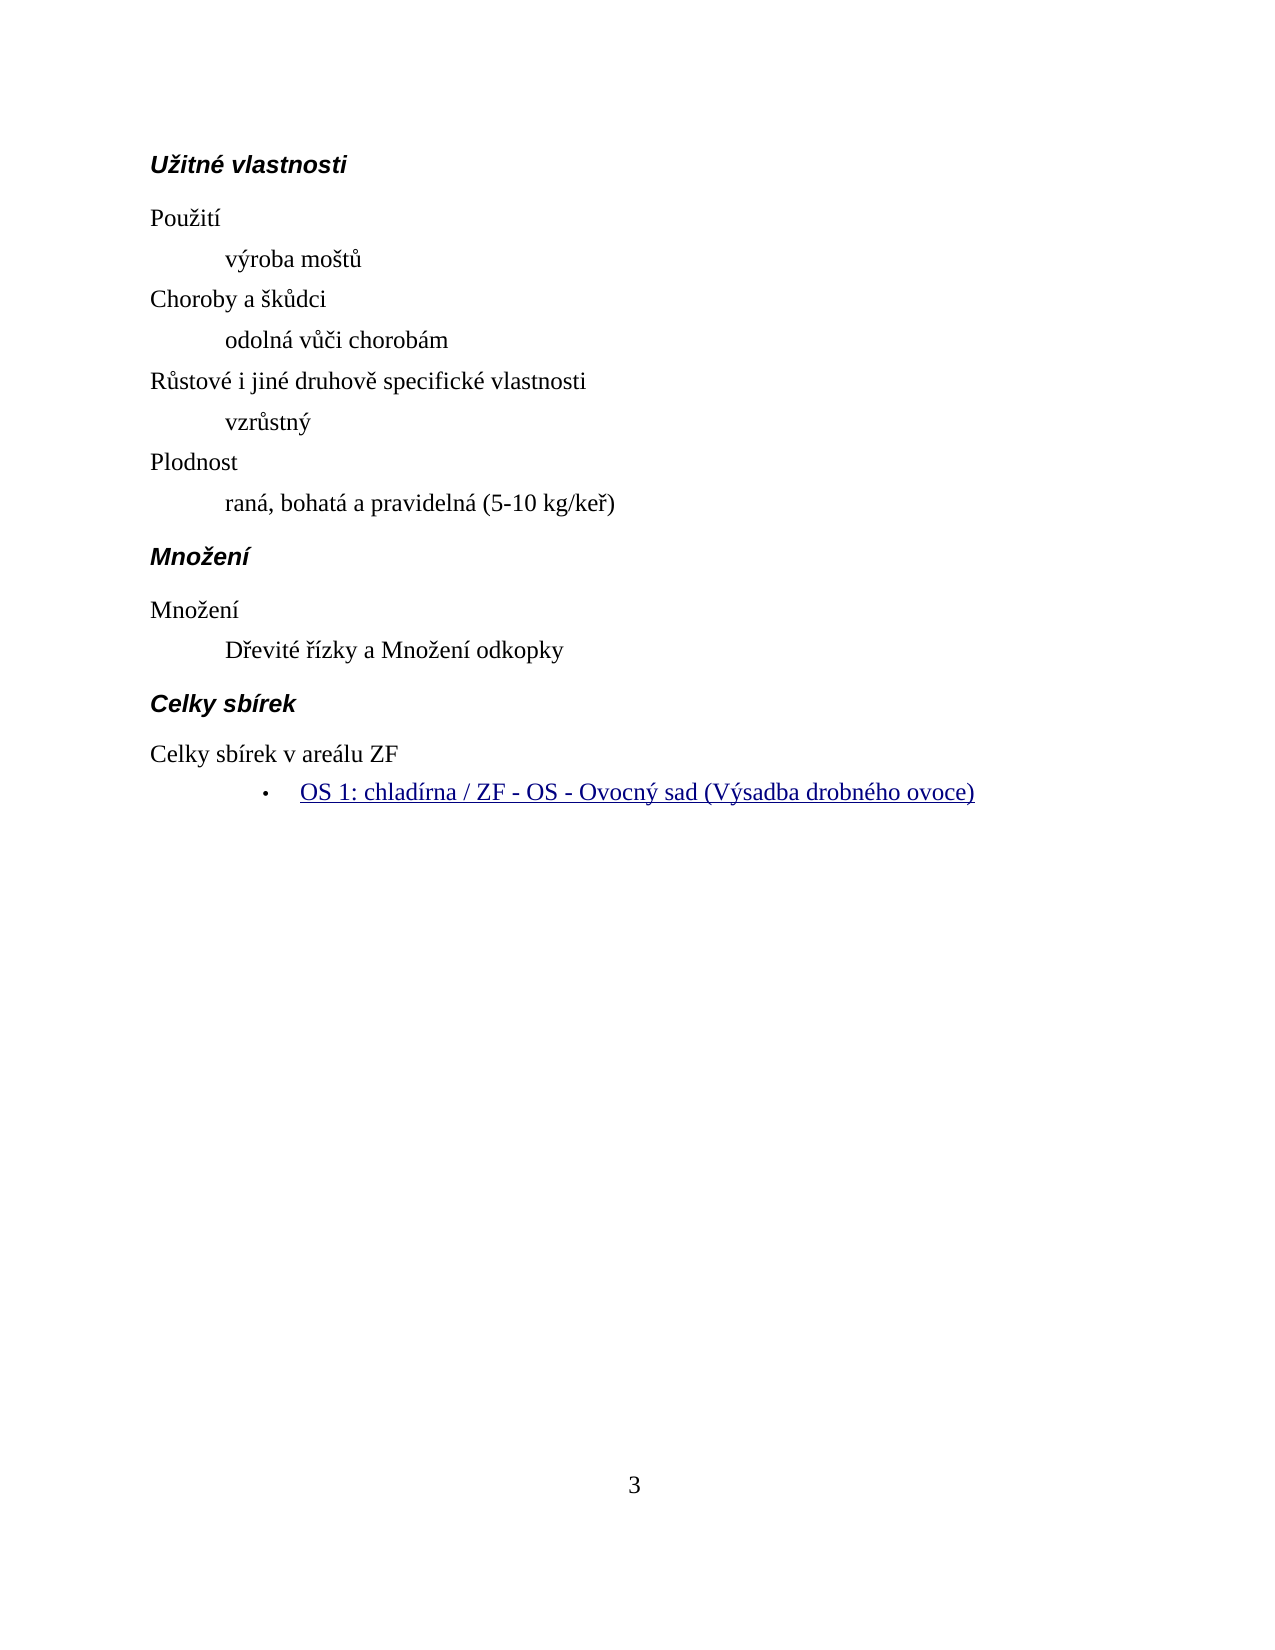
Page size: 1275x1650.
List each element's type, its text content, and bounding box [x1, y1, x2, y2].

text odolná vůči chorobám [225, 325, 1125, 354]
text Dřevité řízky a Množení odkopky [225, 636, 1125, 664]
text Použití [150, 203, 1125, 232]
text vzrůstný [225, 407, 1125, 435]
subtitle Množení [150, 542, 1125, 570]
text výroba moštů [225, 244, 1125, 272]
text Růstové i jiné druhově specifické vlastnosti [150, 366, 1125, 395]
text Plodnost [150, 447, 1125, 476]
text Celky sbírek v areálu ZF [150, 739, 1125, 768]
text Choroby a škůdci [150, 284, 1125, 313]
subtitle Celky sbírek [150, 689, 1125, 718]
list OS 1: chladírna / ZF - OS - Ovocný sad (Výsadba drobného ovoce) [262, 777, 1125, 806]
subtitle Užitné vlastnosti [150, 150, 1125, 178]
text raná, bohatá a pravidelná (5-10 kg/keř) [225, 488, 1125, 517]
text Množení [150, 595, 1125, 624]
